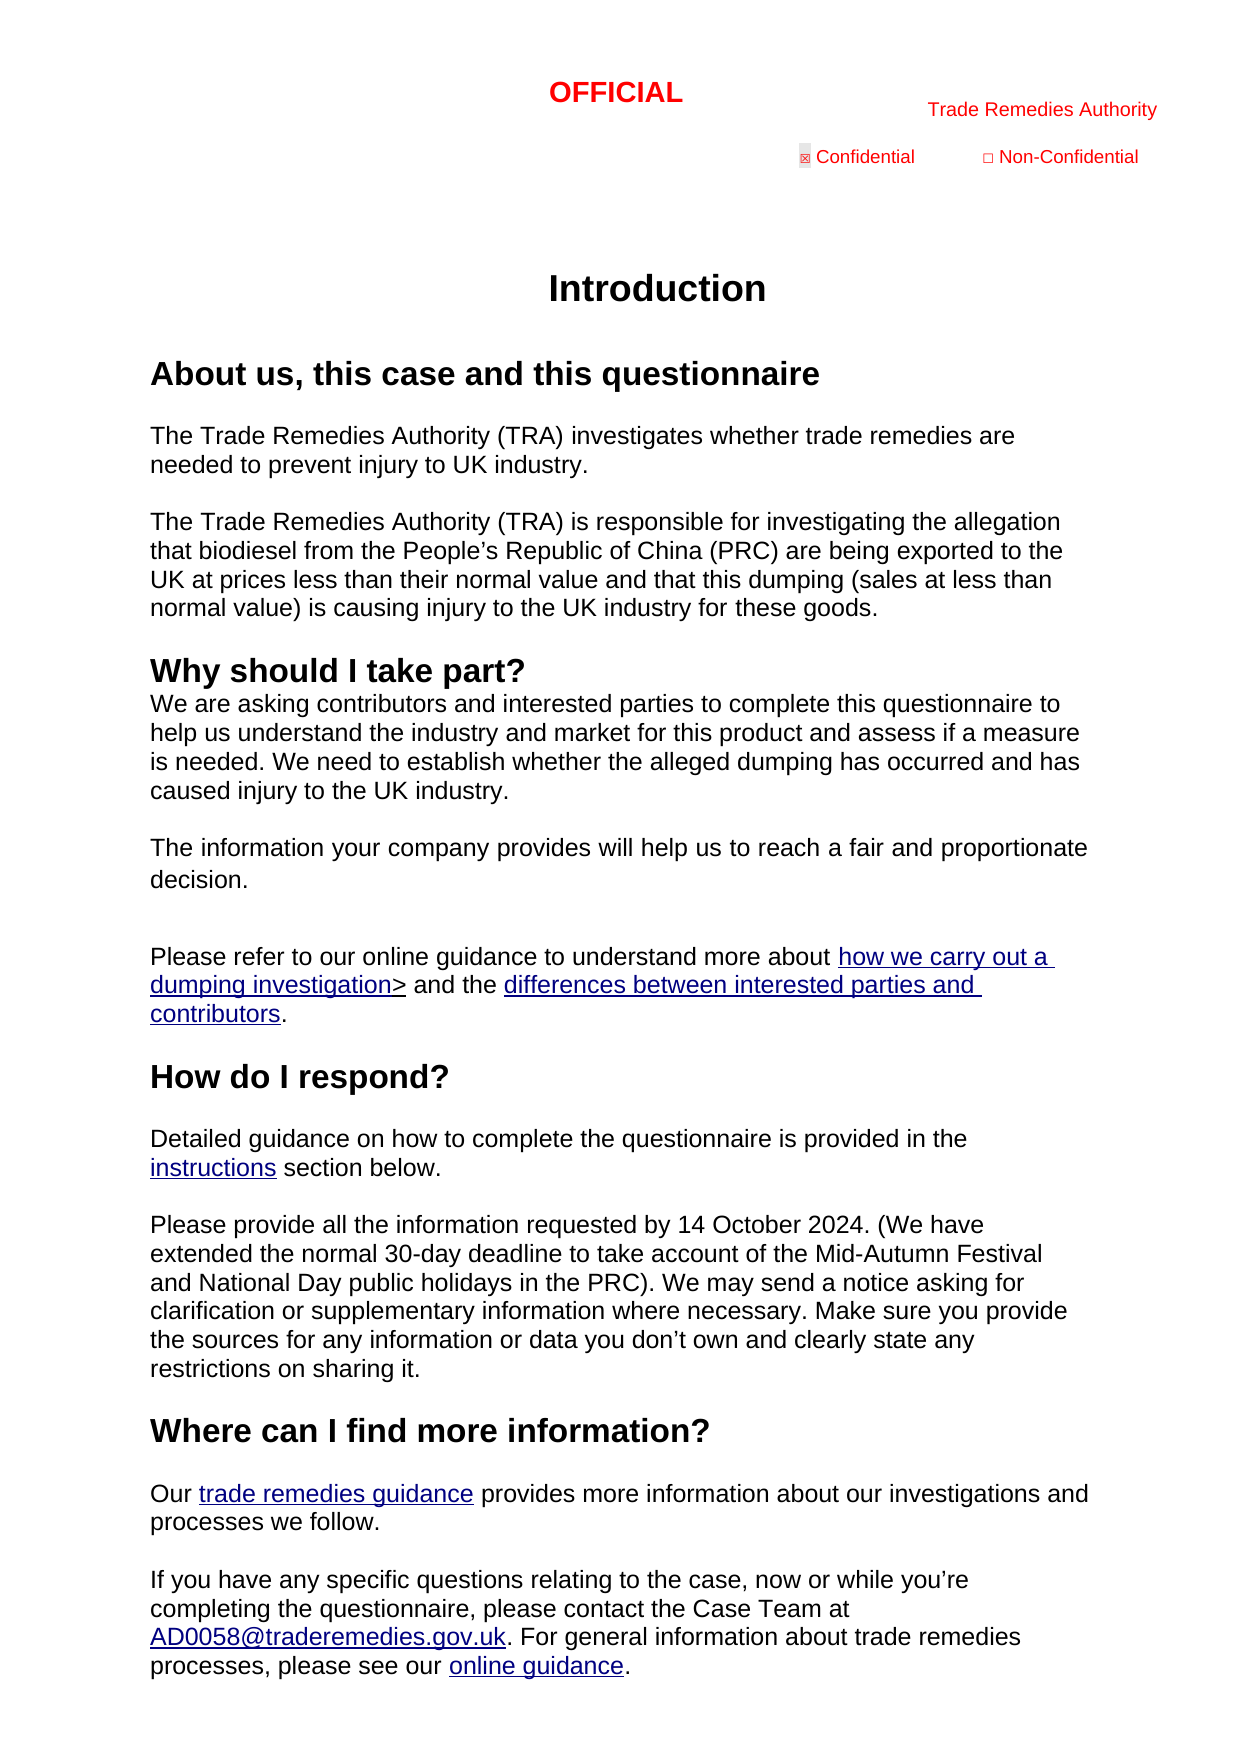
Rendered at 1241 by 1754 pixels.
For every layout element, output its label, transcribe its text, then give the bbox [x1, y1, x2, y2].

text The Trade Remedies Authority (TRA) investigates whether trade remedies are needed to prevent injury to UK industry. [150, 421, 1090, 478]
text The Trade Remedies Authority (TRA) is responsible for investigating the allegation that biodiesel from the People’s Republic of China (PRC) are being exported to the UK at prices less than their normal value and that this dumping (sales at less than normal value) is causing injury to the UK industry for these goods. [150, 507, 1090, 622]
text Where can I find more information? [150, 1411, 1090, 1450]
text How do I respond? [150, 1057, 1090, 1095]
text Detailed guidance on how to complete the questionnaire is provided in the instructions section below. [150, 1124, 1090, 1181]
text Our trade remedies guidance provides more information about our investigations and processes we follow. [150, 1478, 1090, 1536]
text The information your company provides will help us to reach a fair and proportionate decision. [150, 833, 1090, 893]
subtitle About us, this case and this questionnaire [150, 354, 1090, 392]
text Why should I take part? [150, 651, 1090, 689]
text We are asking contributors and interested parties to complete this questionnaire to help us understand the industry and market for this product and assess if a measure is needed. We need to establish whether the alleged dumping has occurred and has caused injury to the UK industry. [150, 689, 1090, 804]
subtitle Introduction [150, 266, 1090, 309]
text Please refer to our online guidance to understand more about how we carry out a dumping investigation> and the differences between interested parties and contributors. [150, 942, 1090, 1028]
text Please provide all the information requested by 14 October 2024. (We have extended the normal 30-day deadline to take account of the Mid-Autumn Festival and National Day public holidays in the PRC). We may send a notice asking for clarification or supplementary information where necessary. Make sure you provide the sources for any information or data you don’t own and clearly state any restrictions on sharing it. [150, 1210, 1090, 1383]
text If you have any specific questions relating to the case, now or while you’re completing the questionnaire, please contact the Case Team at AD0058@traderemedies.gov.uk. For general information about trade remedies processes, please see our online guidance. [150, 1565, 1090, 1680]
